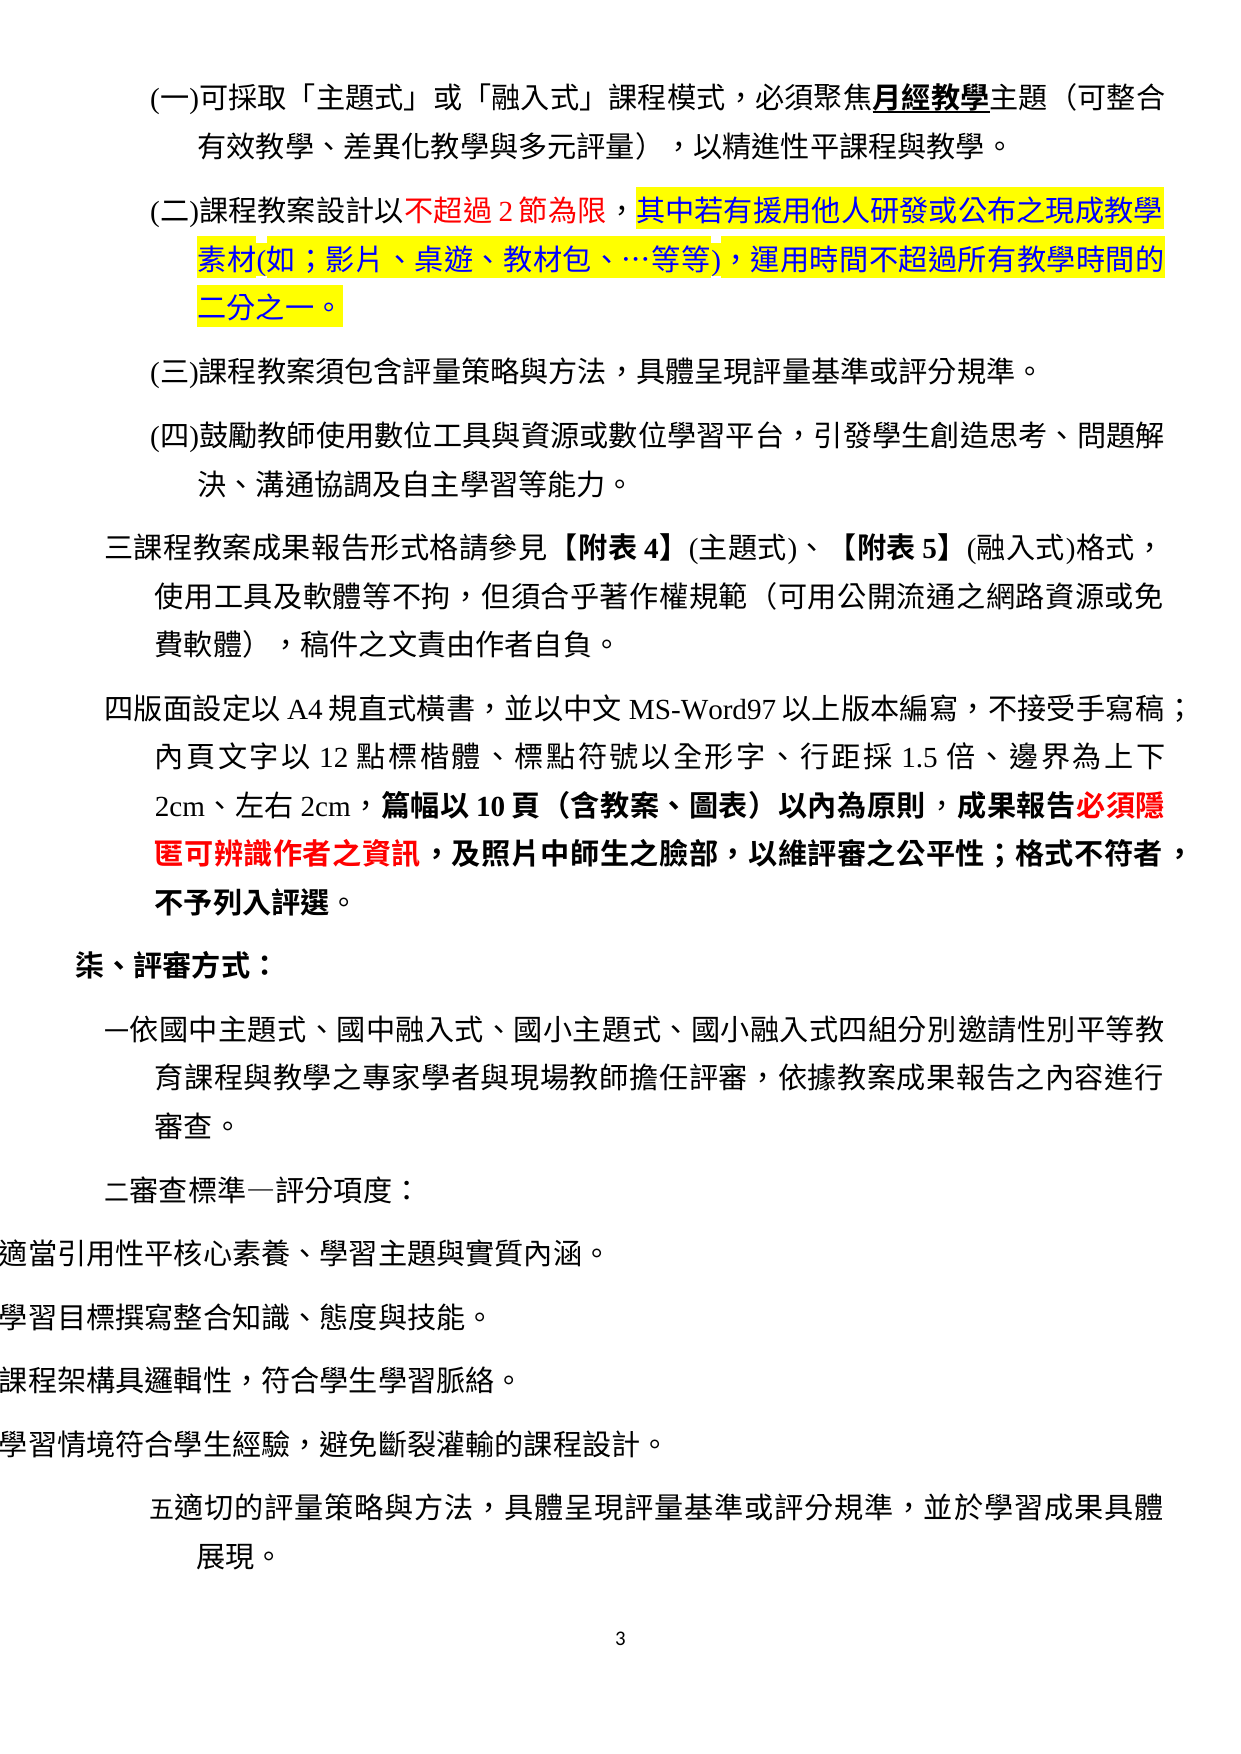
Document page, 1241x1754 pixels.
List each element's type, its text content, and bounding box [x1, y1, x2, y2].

list 課程架構具邏輯性，符合學生學習脈絡。 [0, 1358, 1165, 1400]
text (三)課程教案須包含評量策略與方法，具體呈現評量基準或評分規準。 [150, 349, 1165, 391]
list 學習情境符合學生經驗，避免斷裂灌輸的課程設計。 [0, 1421, 1165, 1463]
list 課程教案成果報告形式格請參見【附表4】(主題式)、【附表5】(融入式)格式，使用工具及軟體等不拘，但須合乎著作權規範（可用公開流通之網路資源或免費軟體），稿件之文責由作者自負。 [104, 524, 1165, 664]
text (四)鼓勵教師使用數位工具與資源或數位學習平台，引發學生創造思考、問題解決、溝通協調及自主學習等能力。 [150, 412, 1165, 503]
list 依國中主題式、國中融入式、國小主題式、國小融入式四組分別邀請性別平等教育課程與教學之專家學者與現場教師擔任評審，依據教案成果報告之內容進行審查。 [104, 1006, 1165, 1146]
list 學習目標撰寫整合知識、態度與技能。 [0, 1294, 1165, 1336]
text (二)課程教案設計以不超過2節為限，其中若有援用他人研發或公布之現成教學素材(如；影片、桌遊、教材包、…等等)，運用時間不超過所有教學時間的二分之一。 [150, 187, 1165, 327]
list 適當引用性平核心素養、學習主題與實質內涵。 [0, 1231, 1165, 1273]
list 版面設定以A4規直式橫書，並以中文MS-Word97以上版本編寫，不接受手寫稿；內頁文字以12點標楷體、標點符號以全形字、行距採1.5倍、邊界為上下2cm、左右2cm，篇幅以10頁（含教案、圖表）以內為原則，成果報告必須隱匿可辨識作者之資訊，及照片中師生之臉部，以維評審之公平性；格式不符者，不予列入評選。 [104, 685, 1165, 922]
text (一)可採取「主題式」或「融入式」課程模式，必須聚焦月經教學主題（可整合有效教學、差異化教學與多元評量），以精進性平課程與教學。 [150, 75, 1165, 166]
text 柒、評審方式： [75, 943, 1165, 985]
list 審查標準—評分項度： [104, 1167, 1165, 1209]
list 適切的評量策略與方法，具體呈現評量基準或評分規準，並於學習成果具體展現。 [149, 1485, 1165, 1576]
